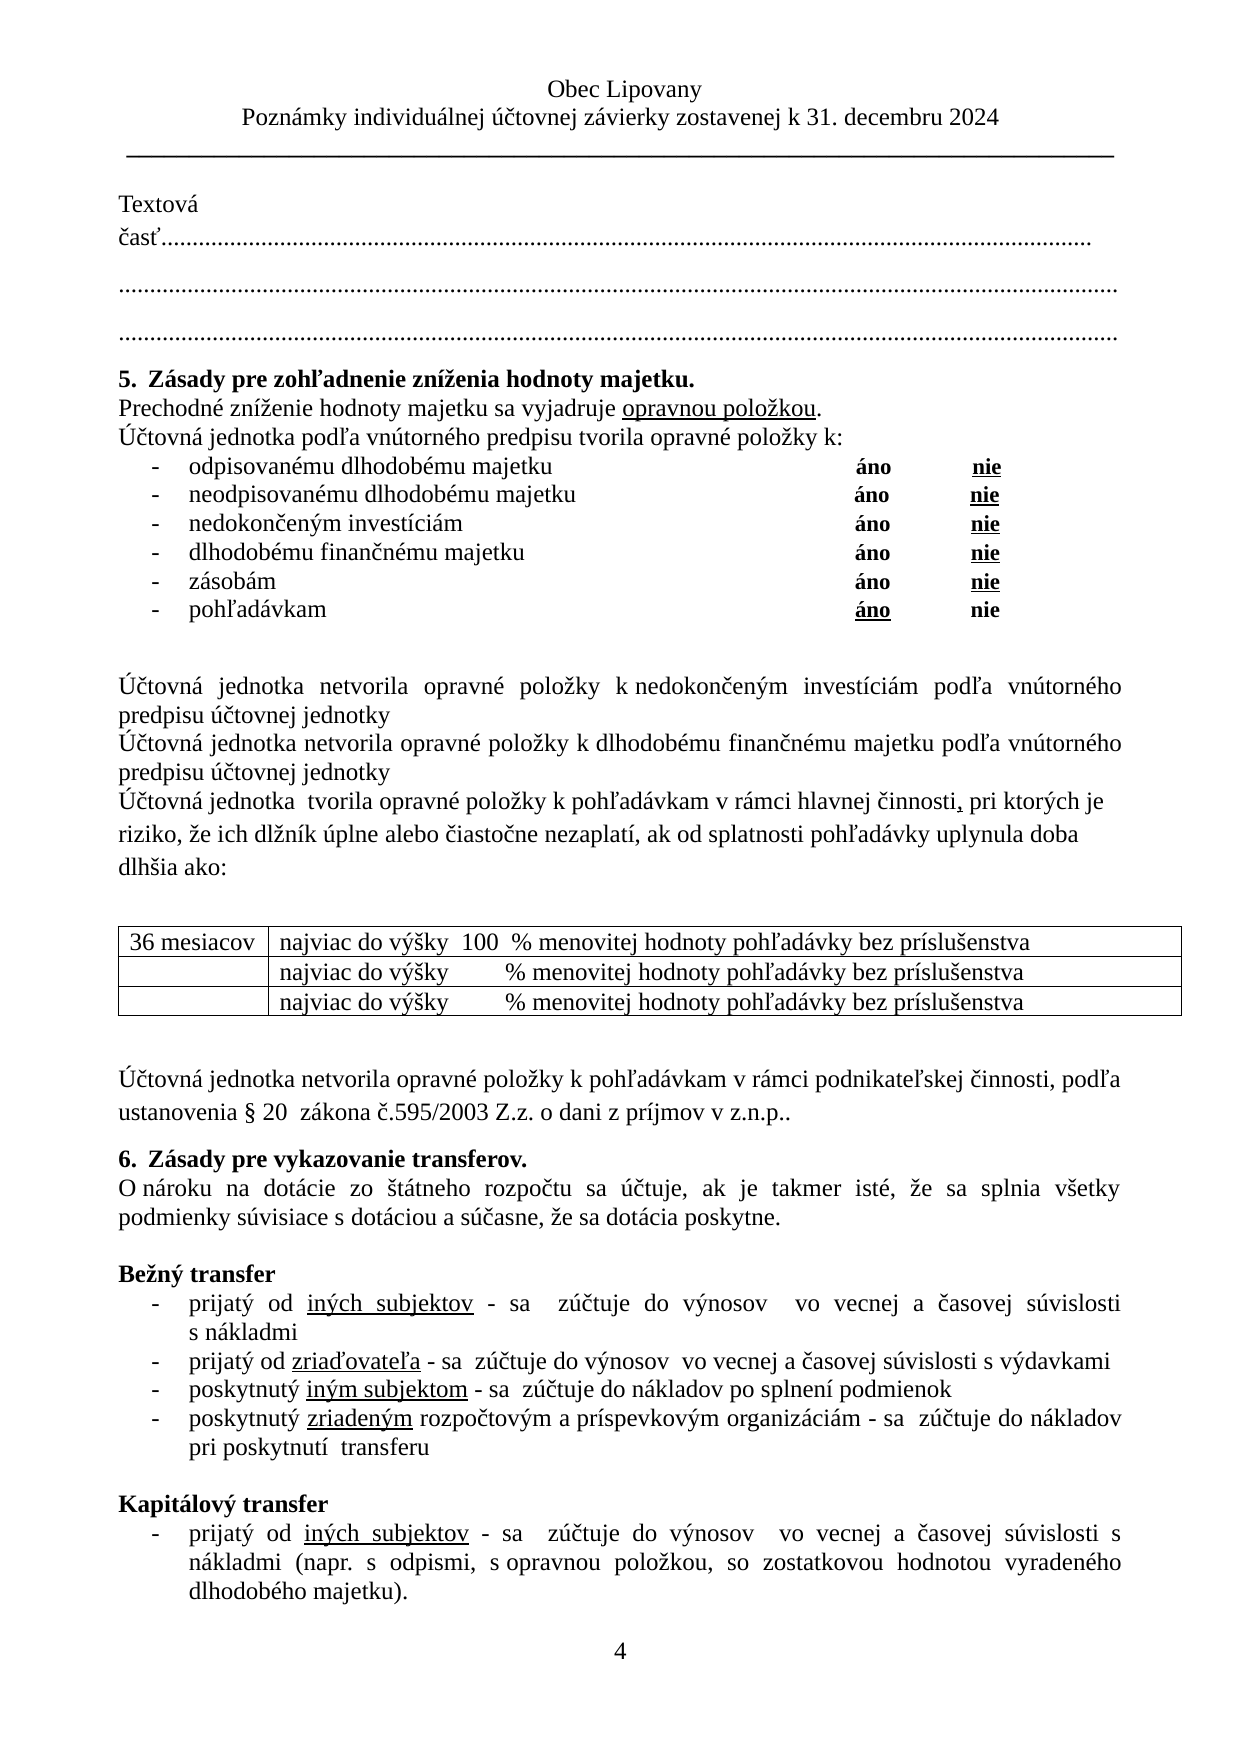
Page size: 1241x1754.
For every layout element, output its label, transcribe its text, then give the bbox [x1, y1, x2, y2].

list nedokončeným investíciám áno nie [151, 508, 1122, 537]
table_header najviac do výšky 100 % menovitej hodnoty pohľadávky bez príslušenstva [269, 927, 1181, 956]
list Zásady pre vykazovanie transferov. [118, 1144, 1122, 1173]
text Účtovná jednotka podľa vnútorného predpisu tvorila opravné položky k: [118, 422, 1122, 451]
text ................................................................................................................................................................ [118, 317, 1122, 346]
text Bežný transfer [118, 1259, 1122, 1288]
list poskytnutý zriadeným rozpočtovým a príspevkovým organizáciám - sa zúčtuje do nákladov pri poskytnutí transferu [151, 1403, 1122, 1461]
text O nároku na dotácie zo štátneho rozpočtu sa účtuje, ak je takmer isté, že sa splnia všetky podmienky súvisiace s dotáciou a súčasne, že sa dotácia poskytne. [118, 1173, 1122, 1231]
table_header 36 mesiacov [119, 927, 268, 956]
list dlhodobému finančnému majetku áno nie [151, 537, 1122, 566]
table_cell najviac do výšky % menovitej hodnoty pohľadávky bez príslušenstva [269, 987, 1181, 1015]
list prijatý od iných subjektov - sa zúčtuje do výnosov vo vecnej a časovej súvislosti s nákladmi [151, 1288, 1122, 1346]
text Kapitálový transfer [118, 1489, 1122, 1518]
list Zásady pre zohľadnenie zníženia hodnoty majetku. [118, 364, 1122, 393]
table_cell najviac do výšky % menovitej hodnoty pohľadávky bez príslušenstva [269, 957, 1181, 986]
text Účtovná jednotka netvorila opravné položky k dlhodobému finančnému majetku podľa vnútorného predpisu účtovnej jednotky [118, 728, 1122, 786]
list zásobám áno nie [151, 566, 1122, 594]
table_cell [119, 957, 268, 986]
text Účtovná jednotka netvorila opravné položky k nedokončeným investíciám podľa vnútorného predpisu účtovnej jednotky [118, 671, 1122, 728]
list prijatý od zriaďovateľa - sa zúčtuje do výnosov vo vecnej a časovej súvislosti s výdavkami [151, 1346, 1122, 1374]
text Účtovná jednotka tvorila opravné položky k pohľadávkam v rámci hlavnej činnosti, pri ktorých je riziko, že ich dlžník úplne alebo čiastočne nezaplatí, ak od splatnosti pohľadávky uplynula doba dlhšia ako: [118, 786, 1122, 881]
list poskytnutý iným subjektom - sa zúčtuje do nákladov po splnení podmienok [151, 1374, 1122, 1403]
table_cell [119, 987, 268, 1015]
text Účtovná jednotka netvorila opravné položky k pohľadávkam v rámci podnikateľskej činnosti, podľa ustanovenia § 20 zákona č.595/2003 Z.z. o dani z príjmov v z.n.p.. [118, 1064, 1122, 1126]
list prijatý od iných subjektov - sa zúčtuje do výnosov vo vecnej a časovej súvislosti s nákladmi (napr. s odpismi, s opravnou položkou, so zostatkovou hodnotou vyradeného dlhodobého majetku). [151, 1518, 1122, 1604]
text ................................................................................................................................................................ [118, 269, 1122, 298]
list pohľadávkam áno nie [151, 594, 1122, 623]
list neodpisovanému dlhodobému majetku áno nie [151, 479, 1122, 508]
list odpisovanému dlhodobému majetku áno nie [151, 451, 1122, 479]
text Prechodné zníženie hodnoty majetku sa vyjadruje opravnou položkou. [118, 393, 1122, 422]
text Textová časť..................................................................................................................................................... [118, 189, 1122, 251]
